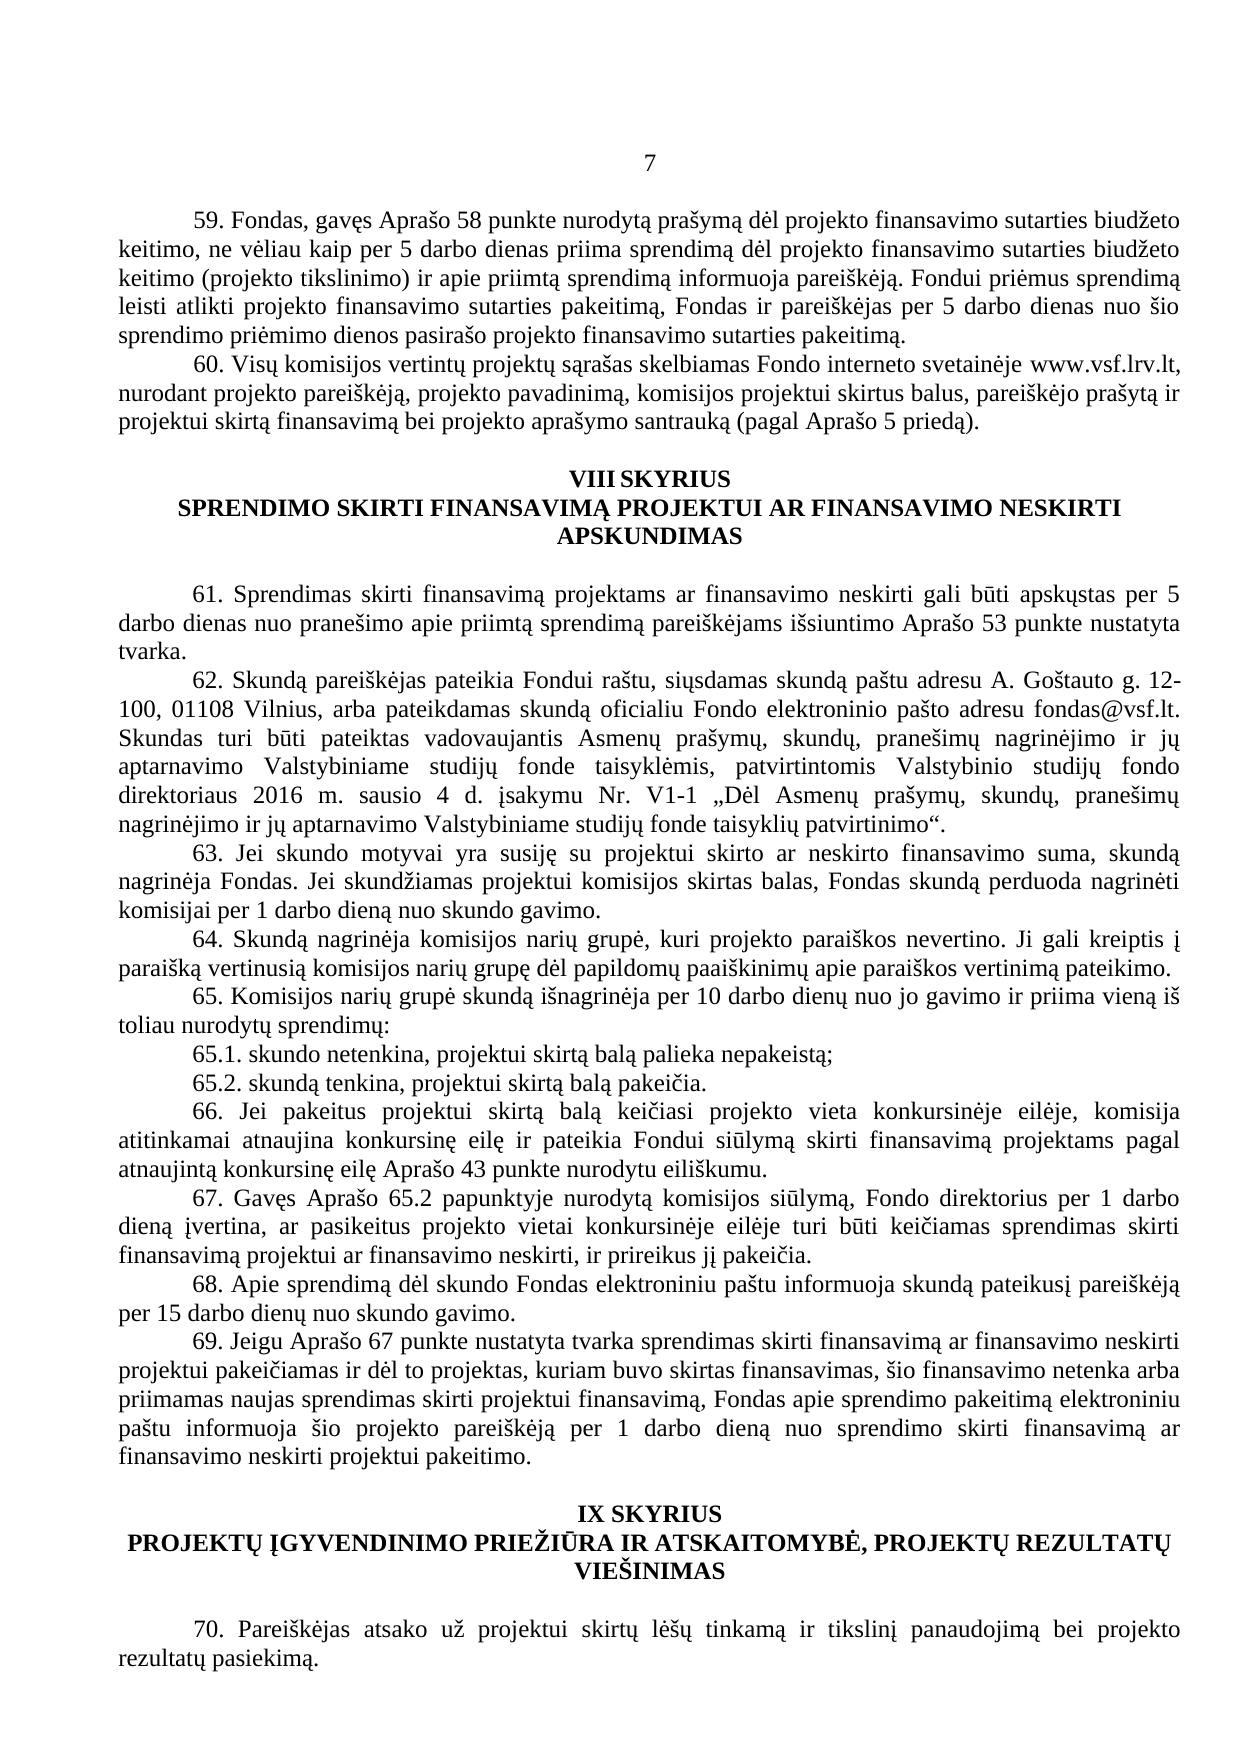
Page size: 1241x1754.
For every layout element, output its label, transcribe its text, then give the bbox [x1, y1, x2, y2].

text 65. Komisijos narių grupė skundą išnagrinėja per 10 darbo dienų nuo jo gavimo ir priima vieną iš toliau nurodytų sprendimų: [118, 981, 1181, 1039]
text 65.1. skundo netenkina, projektui skirtą balą palieka nepakeistą; [118, 1039, 1181, 1068]
text PROJEKTŲ ĮGYVENDINIMO PRIEŽIŪRA IR ATSKAITOMYBĖ, PROJEKTŲ REZULTATŲ VIEŠINIMAS [118, 1528, 1181, 1585]
text 61. Sprendimas skirti finansavimą projektams ar finansavimo neskirti gali būti apskųstas per 5 darbo dienas nuo pranešimo apie priimtą sprendimą pareiškėjams išsiuntimo Aprašo 53 punkte nustatyta tvarka. [118, 579, 1181, 665]
text 66. Jei pakeitus projektui skirtą balą keičiasi projekto vieta konkursinėje eilėje, komisija atitinkamai atnaujina konkursinę eilę ir pateikia Fondui siūlymą skirti finansavimą projektams pagal atnaujintą konkursinę eilę Aprašo 43 punkte nurodytu eiliškumu. [118, 1096, 1181, 1183]
text 64. Skundą nagrinėja komisijos narių grupė, kuri projekto paraiškos nevertino. Ji gali kreiptis į paraišką vertinusią komisijos narių grupę dėl papildomų paaiškinimų apie paraiškos vertinimą pateikimo. [118, 924, 1181, 981]
text 63. Jei skundo motyvai yra susiję su projektui skirto ar neskirto finansavimo suma, skundą nagrinėja Fondas. Jei skundžiamas projektui komisijos skirtas balas, Fondas skundą perduoda nagrinėti komisijai per 1 darbo dieną nuo skundo gavimo. [118, 838, 1181, 924]
text SPRENDIMO SKIRTI FINANSAVIMĄ PROJEKTUI AR FINANSAVIMO NESKIRTI APSKUNDIMAS [118, 493, 1181, 550]
text 70. Pareiškėjas atsako už projektui skirtų lėšų tinkamą ir tikslinį panaudojimą bei projekto rezultatų pasiekimą. [118, 1614, 1181, 1671]
text 62. Skundą pareiškėjas pateikia Fondui raštu, siųsdamas skundą paštu adresu A. Goštauto g. 12-100, 01108 Vilnius, arba pateikdamas skundą oficialiu Fondo elektroninio pašto adresu fondas@vsf.lt. Skundas turi būti pateiktas vadovaujantis Asmenų prašymų, skundų, pranešimų nagrinėjimo ir jų aptarnavimo Valstybiniame studijų fonde taisyklėmis, patvirtintomis Valstybinio studijų fondo direktoriaus 2016 m. sausio 4 d. įsakymu Nr. V1-1 „Dėl Asmenų prašymų, skundų, pranešimų nagrinėjimo ir jų aptarnavimo Valstybiniame studijų fonde taisyklių patvirtinimo“. [118, 665, 1181, 838]
text IX SKYRIUS [118, 1499, 1181, 1528]
text 69. Jeigu Aprašo 67 punkte nustatyta tvarka sprendimas skirti finansavimą ar finansavimo neskirti projektui pakeičiamas ir dėl to projektas, kuriam buvo skirtas finansavimas, šio finansavimo netenka arba priimamas naujas sprendimas skirti projektui finansavimą, Fondas apie sprendimo pakeitimą elektroniniu paštu informuoja šio projekto pareiškėją per 1 darbo dieną nuo sprendimo skirti finansavimą ar finansavimo neskirti projektui pakeitimo. [118, 1326, 1181, 1470]
text 68. Apie sprendimą dėl skundo Fondas elektroniniu paštu informuoja skundą pateikusį pareiškėją per 15 darbo dienų nuo skundo gavimo. [118, 1269, 1181, 1326]
text 67. Gavęs Aprašo 65.2 papunktyje nurodytą komisijos siūlymą, Fondo direktorius per 1 darbo dieną įvertina, ar pasikeitus projekto vietai konkursinėje eilėje turi būti keičiamas sprendimas skirti finansavimą projektui ar finansavimo neskirti, ir prireikus jį pakeičia. [118, 1183, 1181, 1269]
text 59. Fondas, gavęs Aprašo 58 punkte nurodytą prašymą dėl projekto finansavimo sutarties biudžeto keitimo, ne vėliau kaip per 5 darbo dienas priima sprendimą dėl projekto finansavimo sutarties biudžeto keitimo (projekto tikslinimo) ir apie priimtą sprendimą informuoja pareiškėją. Fondui priėmus sprendimą leisti atlikti projekto finansavimo sutarties pakeitimą, Fondas ir pareiškėjas per 5 darbo dienas nuo šio sprendimo priėmimo dienos pasirašo projekto finansavimo sutarties pakeitimą. [118, 205, 1181, 349]
text 60. Visų komisijos vertintų projektų sąrašas skelbiamas Fondo interneto svetainėje www.vsf.lrv.lt, nurodant projekto pareiškėją, projekto pavadinimą, komisijos projektui skirtus balus, pareiškėjo prašytą ir projektui skirtą finansavimą bei projekto aprašymo santrauką (pagal Aprašo 5 priedą). [118, 349, 1181, 435]
text 65.2. skundą tenkina, projektui skirtą balą pakeičia. [118, 1068, 1181, 1096]
text VIII SKYRIUS [118, 464, 1181, 493]
